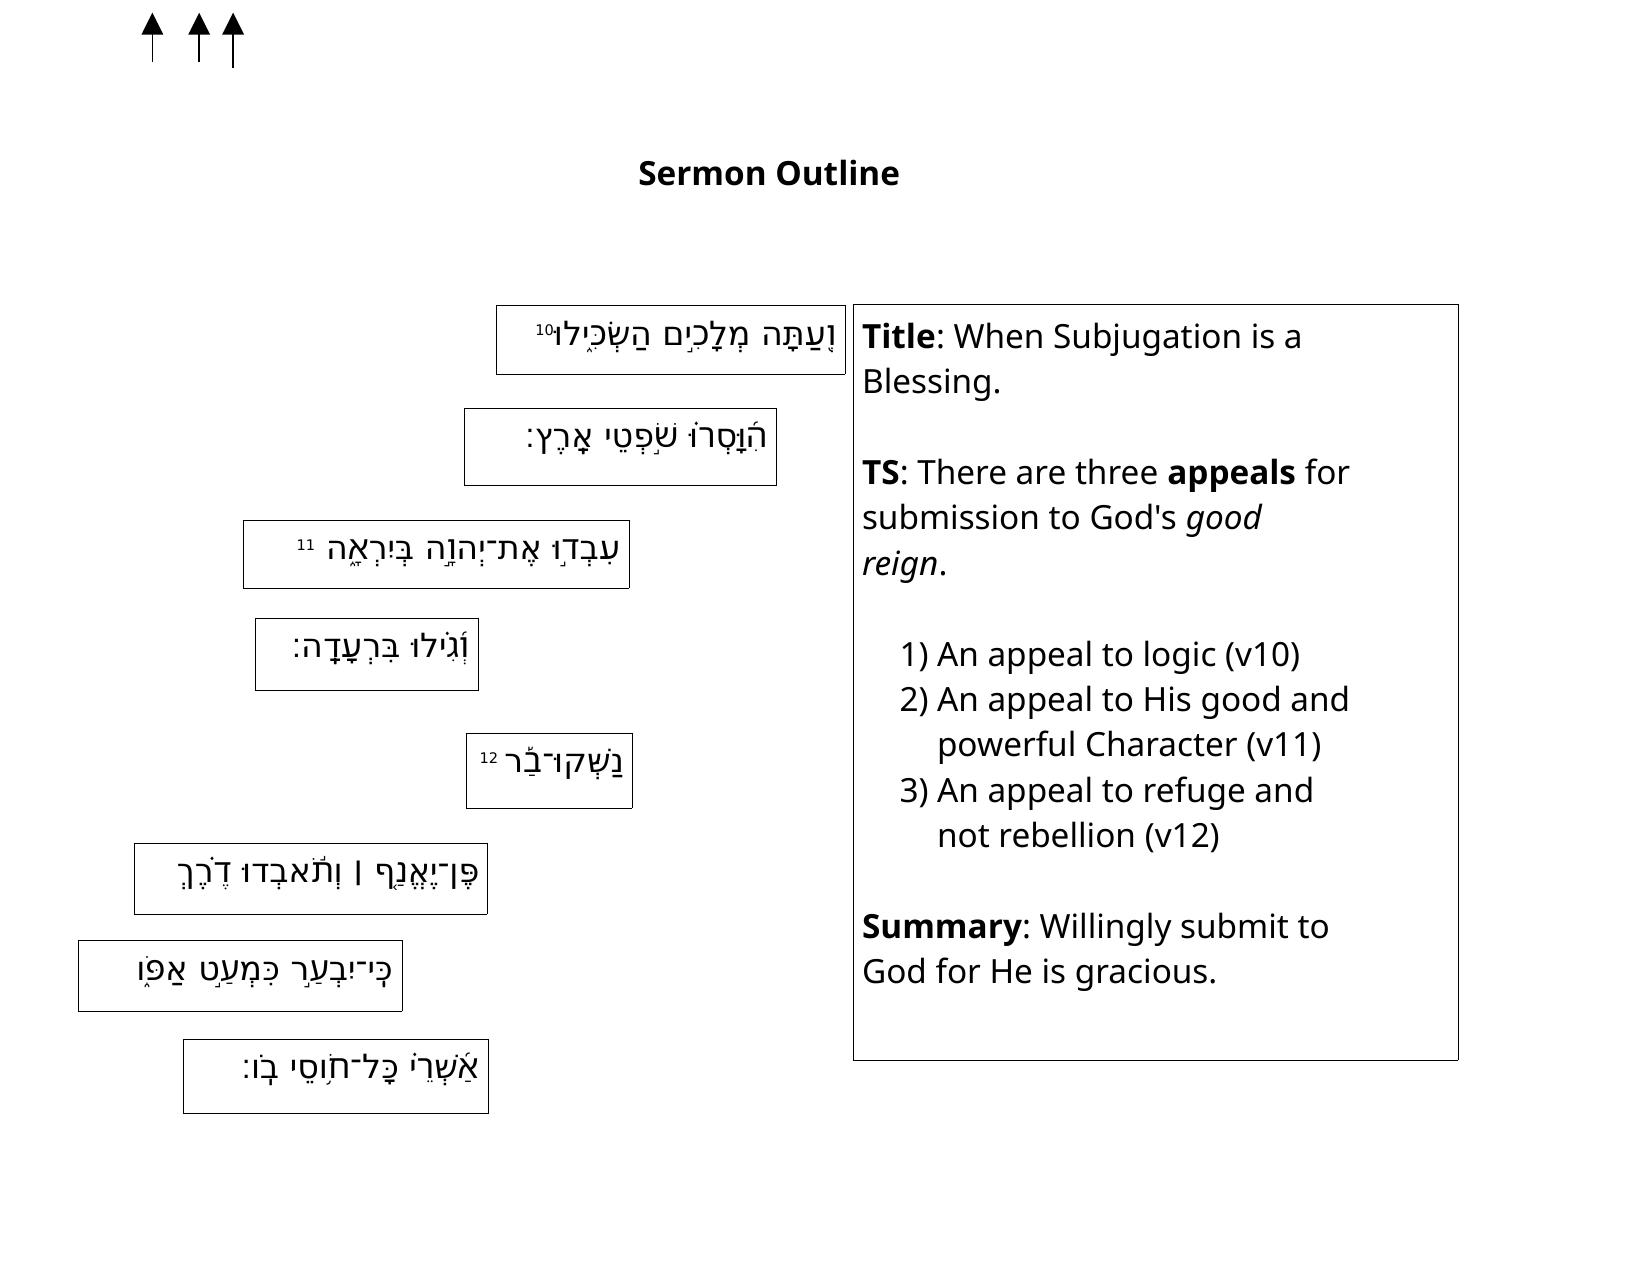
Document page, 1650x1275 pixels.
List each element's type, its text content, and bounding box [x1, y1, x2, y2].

list An appeal to His good and powerful Character (v11) [899, 676, 1355, 767]
text פֶּן־יֶאֱנַ֤ף ׀ וְתֹ֬אבְדוּ דֶ֗רֶךְ [142, 852, 479, 891]
text הִ֝וָּסְר֗וּ שֹׁ֣פְטֵי אָֽרֶץ׃ [473, 417, 767, 456]
list An appeal to refuge and not rebellion (v12) [899, 767, 1355, 857]
text TS: There are three appeals for submission to God's good reign. [862, 449, 1355, 585]
text עִבְד֣וּ אֶת־יְהוָ֣ה בְּיִרְאָ֑ה 11 [251, 528, 620, 567]
text Summary: Willingly submit to God for He is gracious. [862, 903, 1355, 994]
text Sermon Outline [77, 150, 1461, 195]
text נַשְּׁקוּ־בַ֡ר 12 [474, 742, 623, 781]
text כִּֽי־יִבְעַ֣ר כִּמְעַ֣ט אַפֹּ֑ו [87, 949, 392, 988]
list An appeal to logic (v10) [899, 630, 1355, 676]
text וְ֝גִ֗ילוּ בִּרְעָדָֽה׃ [264, 627, 468, 666]
text אַ֝שְׁרֵ֗י כָּל־חֹ֥וסֵי בֹֽו׃ [184, 1047, 479, 1086]
text וְ֭עַתָּה מְלָכִ֣ים הַשְׂכִּ֑ילוּ10 [505, 314, 836, 353]
text Title: When Subjugation is a Blessing. [862, 312, 1355, 403]
